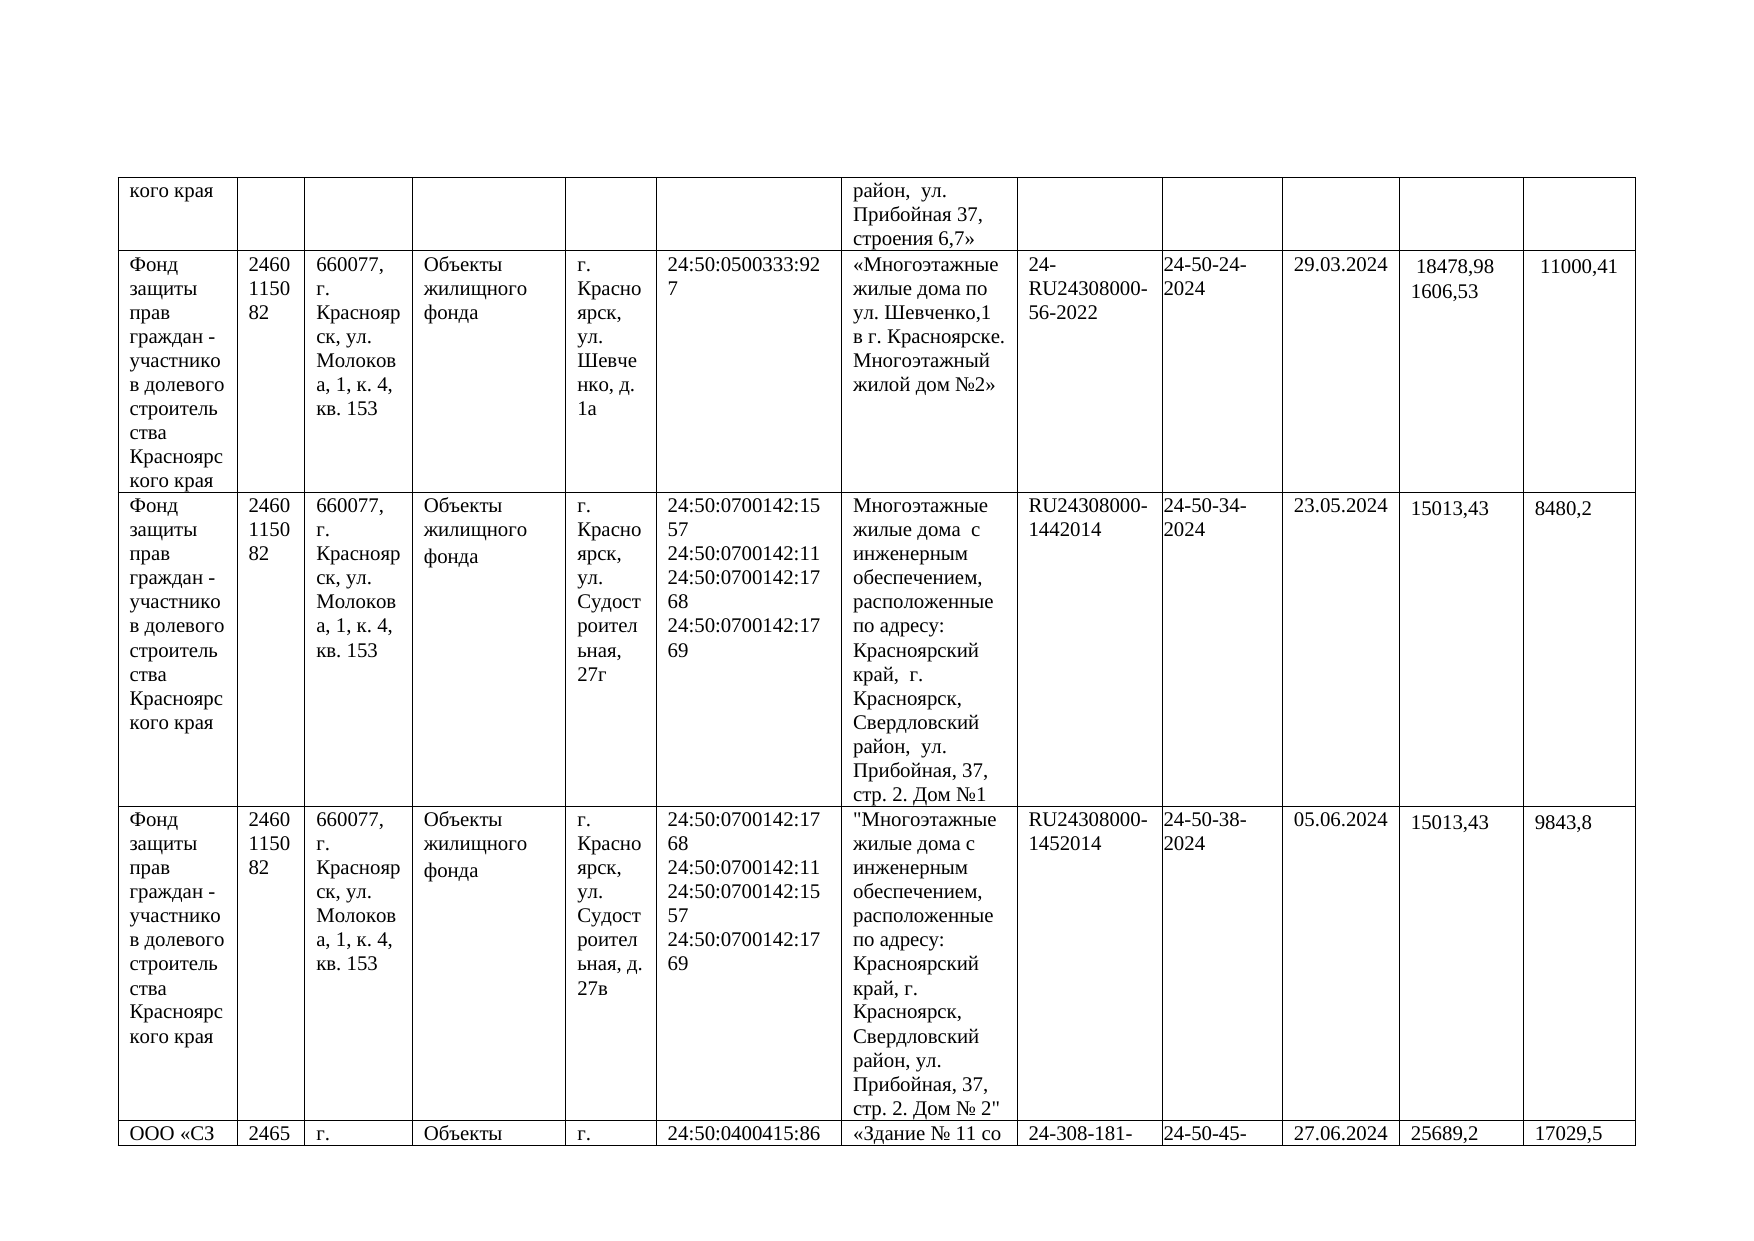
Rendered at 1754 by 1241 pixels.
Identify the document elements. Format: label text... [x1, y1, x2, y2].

table_cell «Здание № 11 со [842, 1121, 1017, 1145]
table_cell Фонд защиты прав граждан - участников долевого строительства Красноярского края [119, 493, 237, 806]
table_cell ООО «СЗ [119, 1121, 237, 1145]
table_cell 8480,2 [1524, 493, 1635, 806]
table_cell «Многоэтажные жилые дома по ул. Шевченко,1 в г. Красноярске. Многоэтажный жилой дом №2» [842, 251, 1017, 492]
table_cell 23.05.2024 [1283, 493, 1399, 806]
table_cell [1163, 178, 1282, 250]
table_cell 660077, г. Красноярск, ул. Молокова, 1, к. 4, кв. 153 [305, 251, 412, 492]
table_cell г. [305, 1121, 412, 1145]
table_cell 24-308-181- [1018, 1121, 1162, 1145]
table_cell [1018, 178, 1162, 250]
table_cell г. Красноярск, ул. Судостроительная, 27г [566, 493, 656, 806]
table_cell 2465 [238, 1121, 304, 1145]
table_cell кого края [119, 178, 237, 250]
table_cell [1400, 178, 1523, 250]
table_cell Фонд защиты прав граждан - участников долевого строительства Красноярского края [119, 251, 237, 492]
table_cell [305, 178, 412, 250]
table_cell RU24308000-1452014 [1018, 807, 1162, 1120]
table_cell 660077, г. Красноярск, ул. Молокова, 1, к. 4, кв. 153 [305, 807, 412, 1120]
table_cell 24:50:0500333:927 [657, 251, 841, 492]
table_cell 24:50:0700142:1768 24:50:0700142:11 24:50:0700142:1557 24:50:0700142:1769 [657, 807, 841, 1120]
table_cell 2460115082 [238, 493, 304, 806]
table_cell 05.06.2024 [1283, 807, 1399, 1120]
table_cell [566, 178, 656, 250]
table_cell 24-50-45- [1163, 1121, 1282, 1145]
table_cell [1283, 178, 1399, 250]
table_cell 24-50-34-2024 [1163, 493, 1282, 806]
table_cell Объекты жилищного фонда [413, 493, 565, 806]
table_cell 2460115082 [238, 807, 304, 1120]
table_cell Фонд защиты прав граждан - участников долевого строительства Красноярского края [119, 807, 237, 1120]
table_cell 24:50:0400415:86 [657, 1121, 841, 1145]
table_cell 17029,5 [1524, 1121, 1635, 1145]
table_cell 24-RU24308000-56-2022 [1018, 251, 1162, 492]
table_cell [413, 178, 565, 250]
table_cell Объекты жилищного фонда [413, 251, 565, 492]
table_cell 9843,8 [1524, 807, 1635, 1120]
table_cell Многоэтажные жилые дома с инженерным обеспечением, расположенные по адресу: Красноярский край, г. Красноярск, Свердловский район, ул. Прибойная, 37, стр. 2. Дом №1 [842, 493, 1017, 806]
table_cell 18478,98 1606,53 [1400, 251, 1523, 492]
table_cell Объекты жилищного фонда [413, 807, 565, 1120]
table_cell [657, 178, 841, 250]
table_cell г. [566, 1121, 656, 1145]
table_cell 24:50:0700142:1557 24:50:0700142:11 24:50:0700142:1768 24:50:0700142:1769 [657, 493, 841, 806]
table_cell 15013,43 [1400, 493, 1523, 806]
table_cell Объекты [413, 1121, 565, 1145]
table_cell 11000,41 [1524, 251, 1635, 492]
table_cell 660077, г. Красноярск, ул. Молокова, 1, к. 4, кв. 153 [305, 493, 412, 806]
table_cell 24-50-38-2024 [1163, 807, 1282, 1120]
table_cell "Многоэтажные жилые дома с инженерным обеспечением, расположенные по адресу: Красноярский край, г. Красноярск, Свердловский район, ул. Прибойная, 37, стр. 2. Дом № 2" [842, 807, 1017, 1120]
table_cell 29.03.2024 [1283, 251, 1399, 492]
table_cell 27.06.2024 [1283, 1121, 1399, 1145]
table_cell 24-50-24-2024 [1163, 251, 1282, 492]
table_cell [1524, 178, 1635, 250]
table_cell район, ул. Прибойная 37, строения 6,7» [842, 178, 1017, 250]
table_cell [238, 178, 304, 250]
table_cell 25689,2 [1400, 1121, 1523, 1145]
table_cell 2460115082 [238, 251, 304, 492]
table_cell г. Красноярск, ул. Судостроительная, д. 27в [566, 807, 656, 1120]
table_cell г. Красноярск, ул. Шевченко, д. 1а [566, 251, 656, 492]
table_cell 15013,43 [1400, 807, 1523, 1120]
table_cell RU24308000-1442014 [1018, 493, 1162, 806]
